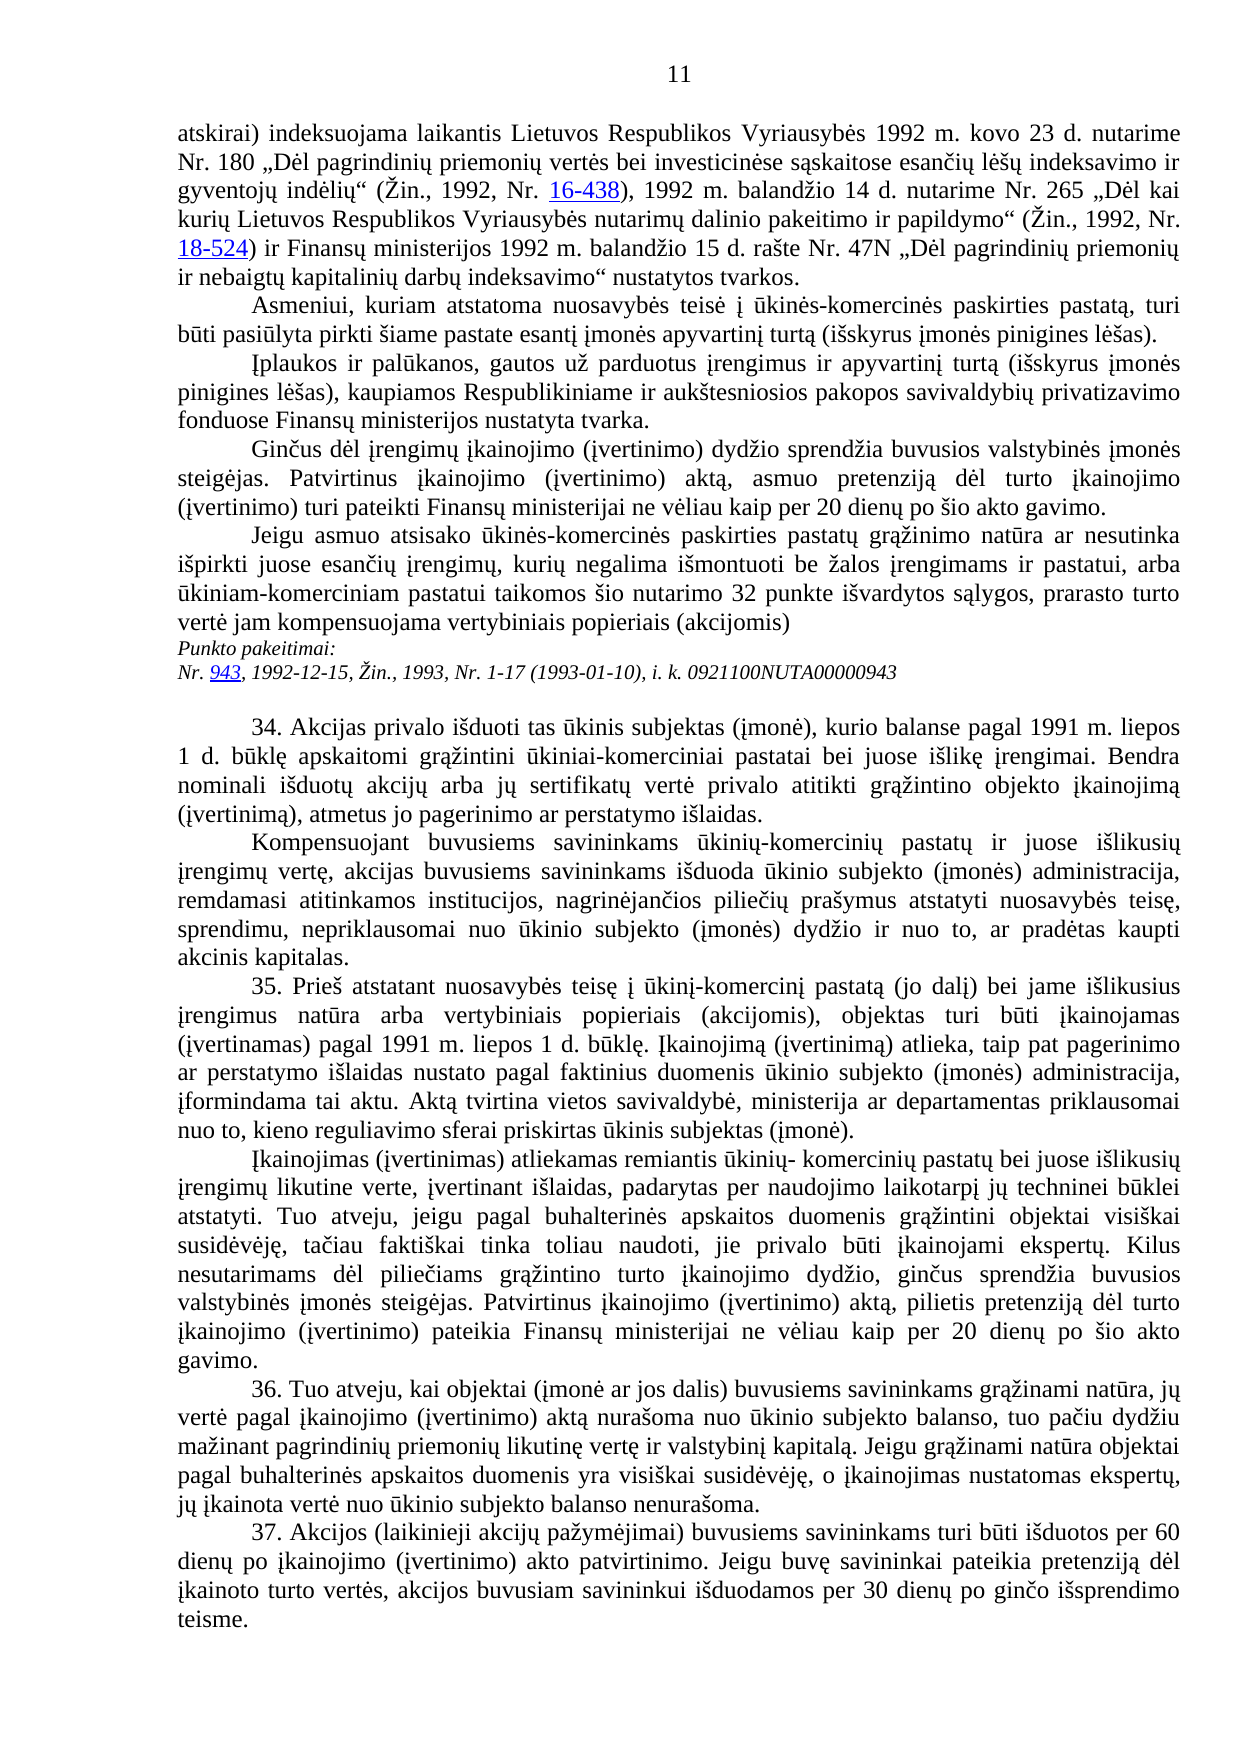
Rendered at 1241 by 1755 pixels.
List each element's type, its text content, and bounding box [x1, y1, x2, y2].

text Nr. 943, 1992-12-15, Žin., 1993, Nr. 1-17 (1993-01-10), i. k. 0921100NUTA00000943 [177, 660, 1181, 684]
text Ginčus dėl įrengimų įkainojimo (įvertinimo) dydžio sprendžia buvusios valstybinės įmonės steigėjas. Patvirtinus įkainojimo (įvertinimo) aktą, asmuo pretenziją dėl turto įkainojimo (įvertinimo) turi pateikti Finansų ministerijai ne vėliau kaip per 20 dienų po šio akto gavimo. [177, 434, 1181, 521]
text 35. Prieš atstatant nuosavybės teisę į ūkinį-komercinį pastatą (jo dalį) bei jame išlikusius įrengimus natūra arba vertybiniais popieriais (akcijomis), objektas turi būti įkainojamas (įvertinamas) pagal 1991 m. liepos 1 d. būklę. Įkainojimą (įvertinimą) atlieka, taip pat pagerinimo ar perstatymo išlaidas nustato pagal faktinius duomenis ūkinio subjekto (įmonės) administracija, įformindama tai aktu. Aktą tvirtina vietos savivaldybė, ministerija ar departamentas priklausomai nuo to, kieno reguliavimo sferai priskirtas ūkinis subjektas (įmonė). [177, 971, 1181, 1144]
text 37. Akcijos (laikinieji akcijų pažymėjimai) buvusiems savininkams turi būti išduotos per 60 dienų po įkainojimo (įvertinimo) akto patvirtinimo. Jeigu buvę savininkai pateikia pretenziją dėl įkainoto turto vertės, akcijos buvusiam savininkui išduodamos per 30 dienų po ginčo išsprendimo teisme. [177, 1517, 1181, 1632]
text Kompensuojant buvusiems savininkams ūkinių-komercinių pastatų ir juose išlikusių įrengimų vertę, akcijas buvusiems savininkams išduoda ūkinio subjekto (įmonės) administracija, remdamasi atitinkamos institucijos, nagrinėjančios piliečių prašymus atstatyti nuosavybės teisę, sprendimu, nepriklausomai nuo ūkinio subjekto (įmonės) dydžio ir nuo to, ar pradėtas kaupti akcinis kapitalas. [177, 827, 1181, 971]
text 36. Tuo atveju, kai objektai (įmonė ar jos dalis) buvusiems savininkams grąžinami natūra, jų vertė pagal įkainojimo (įvertinimo) aktą nurašoma nuo ūkinio subjekto balanso, tuo pačiu dydžiu mažinant pagrindinių priemonių likutinę vertę ir valstybinį kapitalą. Jeigu grąžinami natūra objektai pagal buhalterinės apskaitos duomenis yra visiškai susidėvėję, o įkainojimas nustatomas ekspertų, jų įkainota vertė nuo ūkinio subjekto balanso nenurašoma. [177, 1374, 1181, 1517]
text Jeigu asmuo atsisako ūkinės-komercinės paskirties pastatų grąžinimo natūra ar nesutinka išpirkti juose esančių įrengimų, kurių negalima išmontuoti be žalos įrengimams ir pastatui, arba ūkiniam-komerciniam pastatui taikomos šio nutarimo 32 punkte išvardytos sąlygos, prarasto turto vertė jam kompensuojama vertybiniais popieriais (akcijomis) [177, 521, 1181, 636]
text 34. Akcijas privalo išduoti tas ūkinis subjektas (įmonė), kurio balanse pagal 1991 m. liepos 1 d. būklę apskaitomi grąžintini ūkiniai-komerciniai pastatai bei juose išlikę įrengimai. Bendra nominali išduotų akcijų arba jų sertifikatų vertė privalo atitikti grąžintino objekto įkainojimą (įvertinimą), atmetus jo pagerinimo ar perstatymo išlaidas. [177, 712, 1181, 827]
text Asmeniui, kuriam atstatoma nuosavybės teisė į ūkinės-komercinės paskirties pastatą, turi būti pasiūlyta pirkti šiame pastate esantį įmonės apyvartinį turtą (išskyrus įmonės pinigines lėšas). [177, 291, 1181, 348]
text Įplaukos ir palūkanos, gautos už parduotus įrengimus ir apyvartinį turtą (išskyrus įmonės pinigines lėšas), kaupiamos Respublikiniame ir aukštesniosios pakopos savivaldybių privatizavimo fonduose Finansų ministerijos nustatyta tvarka. [177, 348, 1181, 434]
text Punkto pakeitimai: [177, 636, 1181, 660]
text atskirai) indeksuojama laikantis Lietuvos Respublikos Vyriausybės 1992 m. kovo 23 d. nutarime Nr. 180 „Dėl pagrindinių priemonių vertės bei investicinėse sąskaitose esančių lėšų indeksavimo ir gyventojų indėlių“ (Žin., 1992, Nr. 16-438), 1992 m. balandžio 14 d. nutarime Nr. 265 „Dėl kai kurių Lietuvos Respublikos Vyriausybės nutarimų dalinio pakeitimo ir papildymo“ (Žin., 1992, Nr. 18-524) ir Finansų ministerijos 1992 m. balandžio 15 d. rašte Nr. 47N „Dėl pagrindinių priemonių ir nebaigtų kapitalinių darbų indeksavimo“ nustatytos tvarkos. [177, 118, 1181, 291]
text Įkainojimas (įvertinimas) atliekamas remiantis ūkinių- komercinių pastatų bei juose išlikusių įrengimų likutine verte, įvertinant išlaidas, padarytas per naudojimo laikotarpį jų techninei būklei atstatyti. Tuo atveju, jeigu pagal buhalterinės apskaitos duomenis grąžintini objektai visiškai susidėvėję, tačiau faktiškai tinka toliau naudoti, jie privalo būti įkainojami ekspertų. Kilus nesutarimams dėl piliečiams grąžintino turto įkainojimo dydžio, ginčus sprendžia buvusios valstybinės įmonės steigėjas. Patvirtinus įkainojimo (įvertinimo) aktą, pilietis pretenziją dėl turto įkainojimo (įvertinimo) pateikia Finansų ministerijai ne vėliau kaip per 20 dienų po šio akto gavimo. [177, 1144, 1181, 1374]
